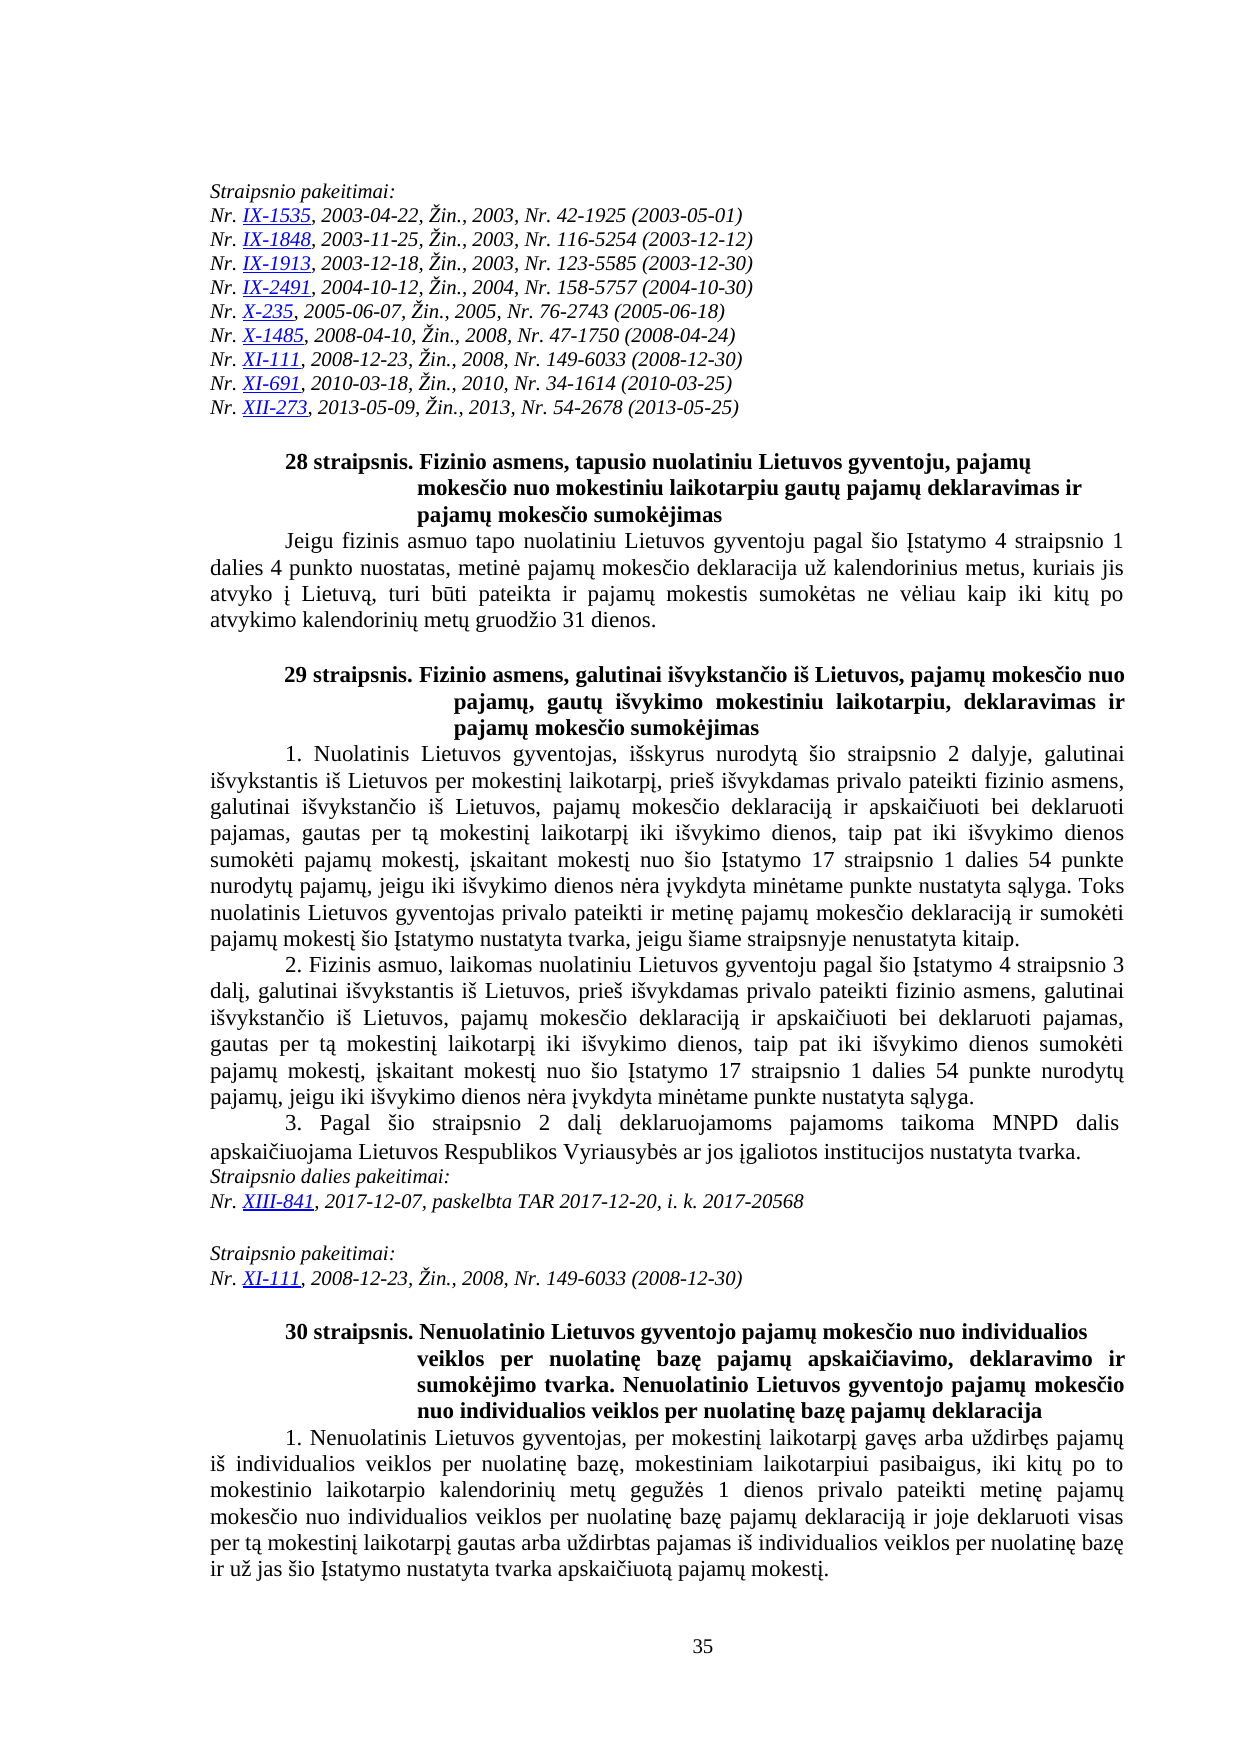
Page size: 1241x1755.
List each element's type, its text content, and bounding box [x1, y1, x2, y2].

text Straipsnio dalies pakeitimai: [210, 1164, 1120, 1188]
text Nr. IX-1848, 2003-11-25, Žin., 2003, Nr. 116-5254 (2003-12-12) [210, 227, 1126, 251]
text Nr. XI-111, 2008-12-23, Žin., 2008, Nr. 149-6033 (2008-12-30) [210, 347, 1126, 371]
text Nr. IX-1535, 2003-04-22, Žin., 2003, Nr. 42-1925 (2003-05-01) [210, 203, 1126, 227]
text Nr. XI-691, 2010-03-18, Žin., 2010, Nr. 34-1614 (2010-03-25) [210, 371, 1126, 395]
text 1. Nuolatinis Lietuvos gyventojas, išskyrus nurodytą šio straipsnio 2 dalyje, galutinai išvykstantis iš Lietuvos per mokestinį laikotarpį, prieš išvykdamas privalo pateikti fizinio asmens, galutinai išvykstančio iš Lietuvos, pajamų mokesčio deklaraciją ir apskaičiuoti bei deklaruoti pajamas, gautas per tą mokestinį laikotarpį iki išvykimo dienos, taip pat iki išvykimo dienos sumokėti pajamų mokestį, įskaitant mokestį nuo šio Įstatymo 17 straipsnio 1 dalies 54 punkte nurodytų pajamų, jeigu iki išvykimo dienos nėra įvykdyta minėtame punkte nustatyta sąlyga. Toks nuolatinis Lietuvos gyventojas privalo pateikti ir metinę pajamų mokesčio deklaraciją ir sumokėti pajamų mokestį šio Įstatymo nustatyta tvarka, jeigu šiame straipsnyje nenustatyta kitaip. [210, 740, 1126, 951]
text pajamų mokesčio sumokėjimas [417, 501, 1126, 527]
text Jeigu fizinis asmuo tapo nuolatiniu Lietuvos gyventoju pagal šio Įstatymo 4 straipsnio 1 dalies 4 punkto nuostatas, metinė pajamų mokesčio deklaracija už kalendorinius metus, kuriais jis atvyko į Lietuvą, turi būti pateikta ir pajamų mokestis sumokėtas ne vėliau kaip iki kitų po atvykimo kalendorinių metų gruodžio 31 dienos. [210, 527, 1126, 633]
text Straipsnio pakeitimai: [210, 179, 1126, 203]
text 28 straipsnis. Fizinio asmens, tapusio nuolatiniu Lietuvos gyventoju, pajamų [285, 448, 1126, 474]
text 29 straipsnis. Fizinio asmens, galutinai išvykstančio iš Lietuvos, pajamų mokesčio nuo pajamų, gautų išvykimo mokestiniu laikotarpiu, deklaravimas ir pajamų mokesčio sumokėjimas [284, 661, 1126, 740]
text Nr. XII-273, 2013-05-09, Žin., 2013, Nr. 54-2678 (2013-05-25) [210, 395, 1126, 419]
text Nr. XI-111, 2008-12-23, Žin., 2008, Nr. 149-6033 (2008-12-30) [210, 1265, 1126, 1289]
text mokesčio nuo mokestiniu laikotarpiu gautų pajamų deklaravimas ir [417, 474, 1126, 501]
text Nr. X-235, 2005-06-07, Žin., 2005, Nr. 76-2743 (2005-06-18) [210, 299, 1126, 323]
text 2. Fizinis asmuo, laikomas nuolatiniu Lietuvos gyventoju pagal šio Įstatymo 4 straipsnio 3 dalį, galutinai išvykstantis iš Lietuvos, prieš išvykdamas privalo pateikti fizinio asmens, galutinai išvykstančio iš Lietuvos, pajamų mokesčio deklaraciją ir apskaičiuoti bei deklaruoti pajamas, gautas per tą mokestinį laikotarpį iki išvykimo dienos, taip pat iki išvykimo dienos sumokėti pajamų mokestį, įskaitant mokestį nuo šio Įstatymo 17 straipsnio 1 dalies 54 punkte nurodytų pajamų, jeigu iki išvykimo dienos nėra įvykdyta minėtame punkte nustatyta sąlyga. [210, 951, 1126, 1109]
text 3. Pagal šio straipsnio 2 dalį deklaruojamoms pajamoms taikoma MNPD dalis apskaičiuojama Lietuvos Respublikos Vyriausybės ar jos įgaliotos institucijos nustatyta tvarka. [210, 1109, 1120, 1164]
text Nr. IX-2491, 2004-10-12, Žin., 2004, Nr. 158-5757 (2004-10-30) [210, 275, 1126, 299]
text Straipsnio pakeitimai: [210, 1241, 1126, 1265]
text Nr. XIII-841, 2017-12-07, paskelbta TAR 2017-12-20, i. k. 2017-20568 [210, 1188, 1120, 1213]
text 30 straipsnis. Nenuolatinio Lietuvos gyventojo pajamų mokesčio nuo individualios [285, 1318, 1126, 1344]
text Nr. IX-1913, 2003-12-18, Žin., 2003, Nr. 123-5585 (2003-12-30) [210, 251, 1126, 275]
text Nr. X-1485, 2008-04-10, Žin., 2008, Nr. 47-1750 (2008-04-24) [210, 323, 1126, 347]
text 1. Nenuolatinis Lietuvos gyventojas, per mokestinį laikotarpį gavęs arba uždirbęs pajamų iš individualios veiklos per nuolatinę bazę, mokestiniam laikotarpiui pasibaigus, iki kitų po to mokestinio laikotarpio kalendorinių metų gegužės 1 dienos privalo pateikti metinę pajamų mokesčio nuo individualios veiklos per nuolatinę bazę pajamų deklaraciją ir joje deklaruoti visas per tą mokestinį laikotarpį gautas arba uždirbtas pajamas iš individualios veiklos per nuolatinę bazę ir už jas šio Įstatymo nustatyta tvarka apskaičiuotą pajamų mokestį. [210, 1424, 1126, 1582]
text veiklos per nuolatinę bazę pajamų apskaičiavimo, deklaravimo ir sumokėjimo tvarka. Nenuolatinio Lietuvos gyventojo pajamų mokesčio nuo individualios veiklos per nuolatinę bazę pajamų deklaracija [417, 1344, 1126, 1424]
